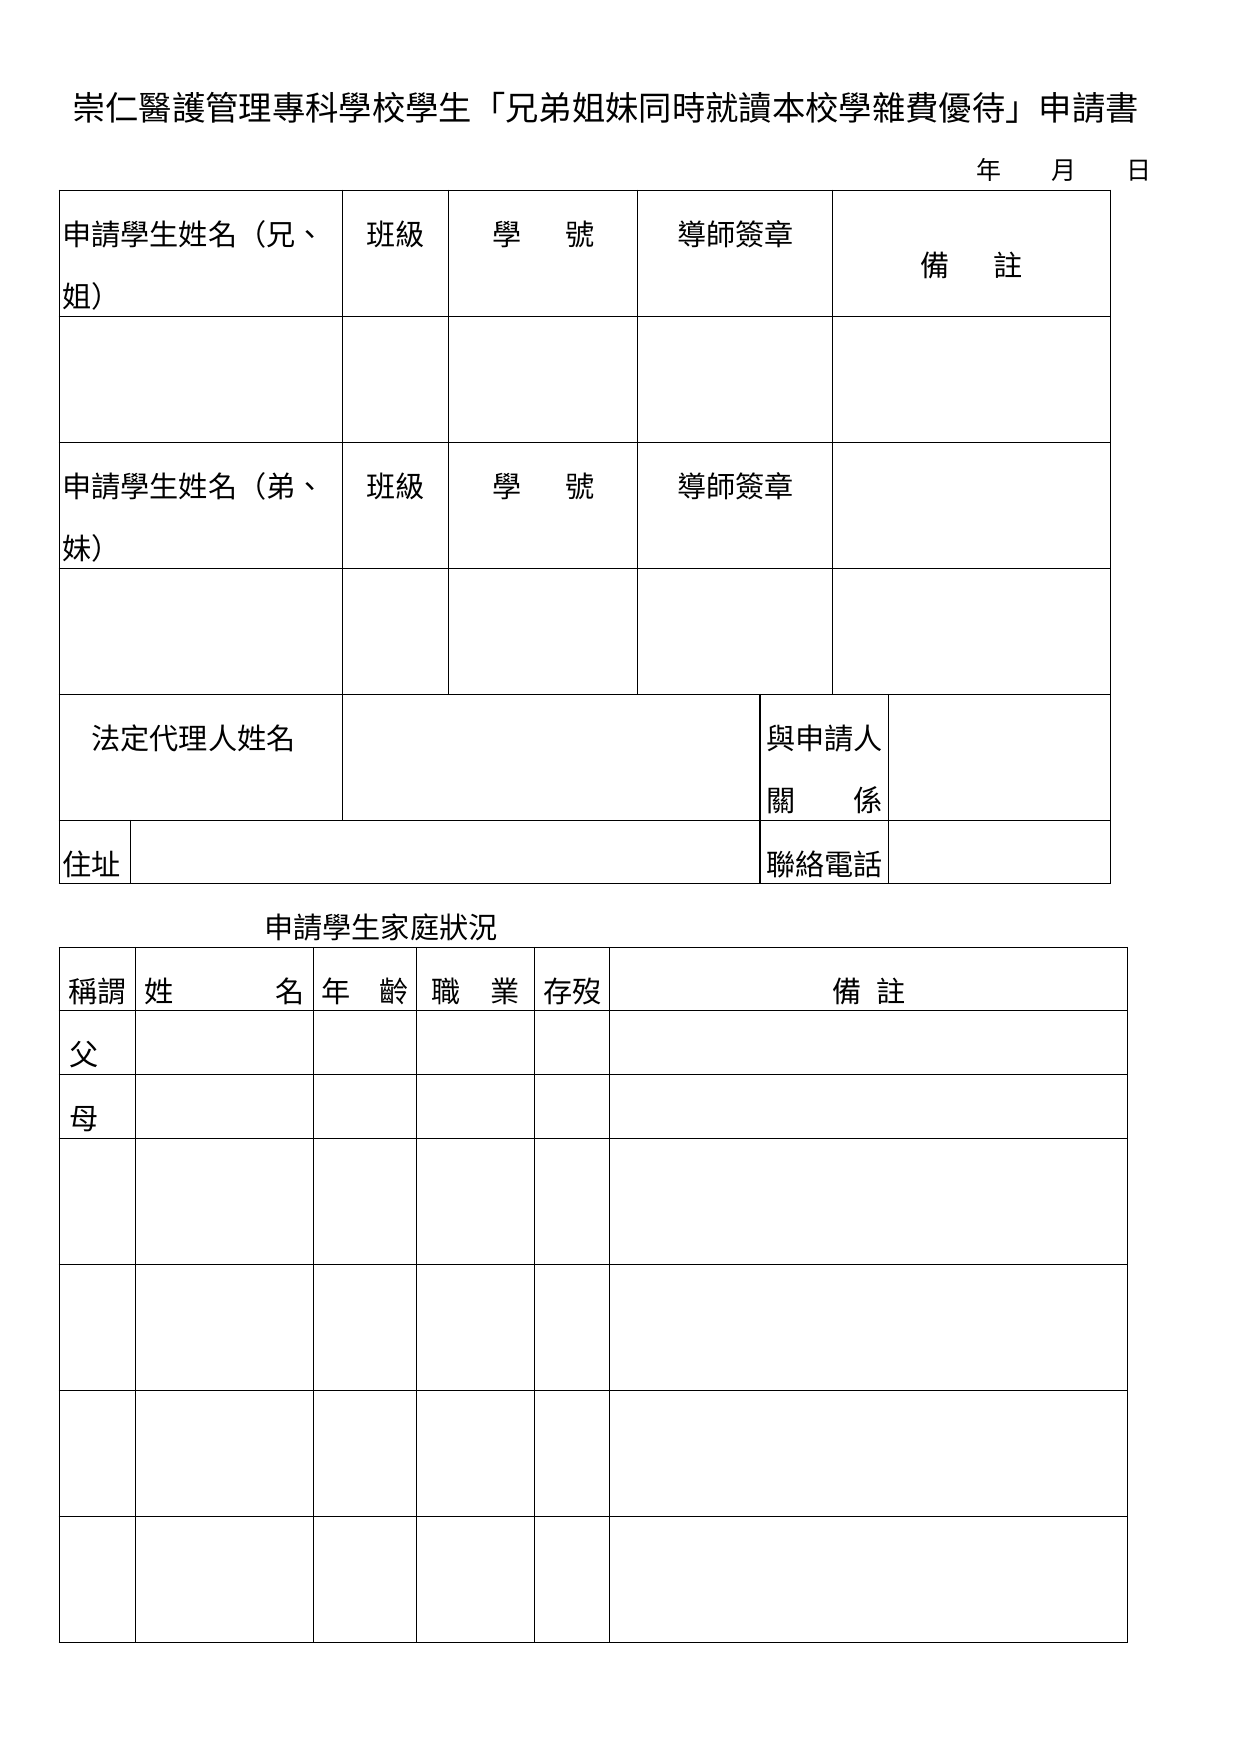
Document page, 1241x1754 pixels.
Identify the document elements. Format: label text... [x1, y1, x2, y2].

table_cell [449, 569, 637, 694]
table_cell [610, 1139, 1127, 1263]
table_cell [535, 1517, 609, 1642]
table_cell [889, 695, 1110, 820]
table_cell [314, 1139, 416, 1263]
table_cell [60, 1139, 135, 1263]
table_cell [610, 1075, 1127, 1137]
table_cell 住址 [60, 821, 130, 883]
table_cell [136, 1265, 313, 1389]
table_header 申請學生姓名（兄、姐） [60, 191, 342, 316]
table_cell [314, 1075, 416, 1137]
table_cell [638, 569, 832, 694]
table_cell 父 [60, 1011, 135, 1074]
table_cell [449, 317, 637, 442]
table_header 職 業 [417, 948, 534, 1010]
table_cell 法定代理人姓名 [60, 695, 342, 820]
table_cell [136, 1011, 313, 1074]
table_cell [60, 317, 342, 442]
table_cell [136, 1075, 313, 1137]
table_cell [60, 569, 342, 694]
table_cell [535, 1075, 609, 1137]
table_cell [343, 317, 448, 442]
table_cell [131, 821, 759, 883]
table_cell [417, 1075, 534, 1137]
table_cell 班級 [343, 443, 448, 568]
table_cell [535, 1265, 609, 1389]
table_cell [314, 1011, 416, 1074]
table_cell [417, 1139, 534, 1263]
table_header 班級 [343, 191, 448, 316]
text 年 月 日 [59, 127, 1152, 189]
table_cell 導師簽章 [638, 443, 832, 568]
table_cell [60, 1391, 135, 1516]
table_cell 學 號 [449, 443, 637, 568]
table_cell [535, 1391, 609, 1516]
table_cell [610, 1391, 1127, 1516]
table_cell [314, 1265, 416, 1389]
table_cell [60, 1517, 135, 1642]
table_cell [343, 569, 448, 694]
table_cell [889, 821, 1110, 883]
table_cell [343, 695, 759, 820]
table_cell [314, 1517, 416, 1642]
table_header 備 註 [833, 191, 1110, 316]
text 申請學生家庭狀況 [59, 884, 1152, 947]
text 崇仁醫護管理專科學校學生「兄弟姐妹同時就讀本校學雜費優待」申請書 [59, 64, 1152, 127]
table_header 備 註 [610, 948, 1127, 1010]
table_cell [136, 1391, 313, 1516]
table_header 導師簽章 [638, 191, 832, 316]
table_cell [417, 1391, 534, 1516]
table_cell 聯絡電話 [761, 821, 888, 883]
table_cell [136, 1517, 313, 1642]
table_cell [610, 1517, 1127, 1642]
table_cell [535, 1139, 609, 1263]
table_cell [610, 1011, 1127, 1074]
table_header 姓 名 [136, 948, 313, 1010]
table_cell [610, 1265, 1127, 1389]
table_cell [417, 1265, 534, 1389]
table_cell [417, 1011, 534, 1074]
table_cell [136, 1139, 313, 1263]
table_cell [638, 317, 832, 442]
table_header 年 齡 [314, 948, 416, 1010]
table_cell 申請學生姓名（弟、妹） [60, 443, 342, 568]
table_header 存歿 [535, 948, 609, 1010]
table_cell [314, 1391, 416, 1516]
table_header 稱謂 [60, 948, 135, 1010]
table_cell [833, 569, 1110, 694]
table_cell 母 [60, 1075, 135, 1137]
table_cell 與申請人關 係 [761, 695, 888, 820]
table_cell [833, 443, 1110, 568]
table_cell [535, 1011, 609, 1074]
table_cell [833, 317, 1110, 442]
table_header 學 號 [449, 191, 637, 316]
table_cell [417, 1517, 534, 1642]
table_cell [60, 1265, 135, 1389]
